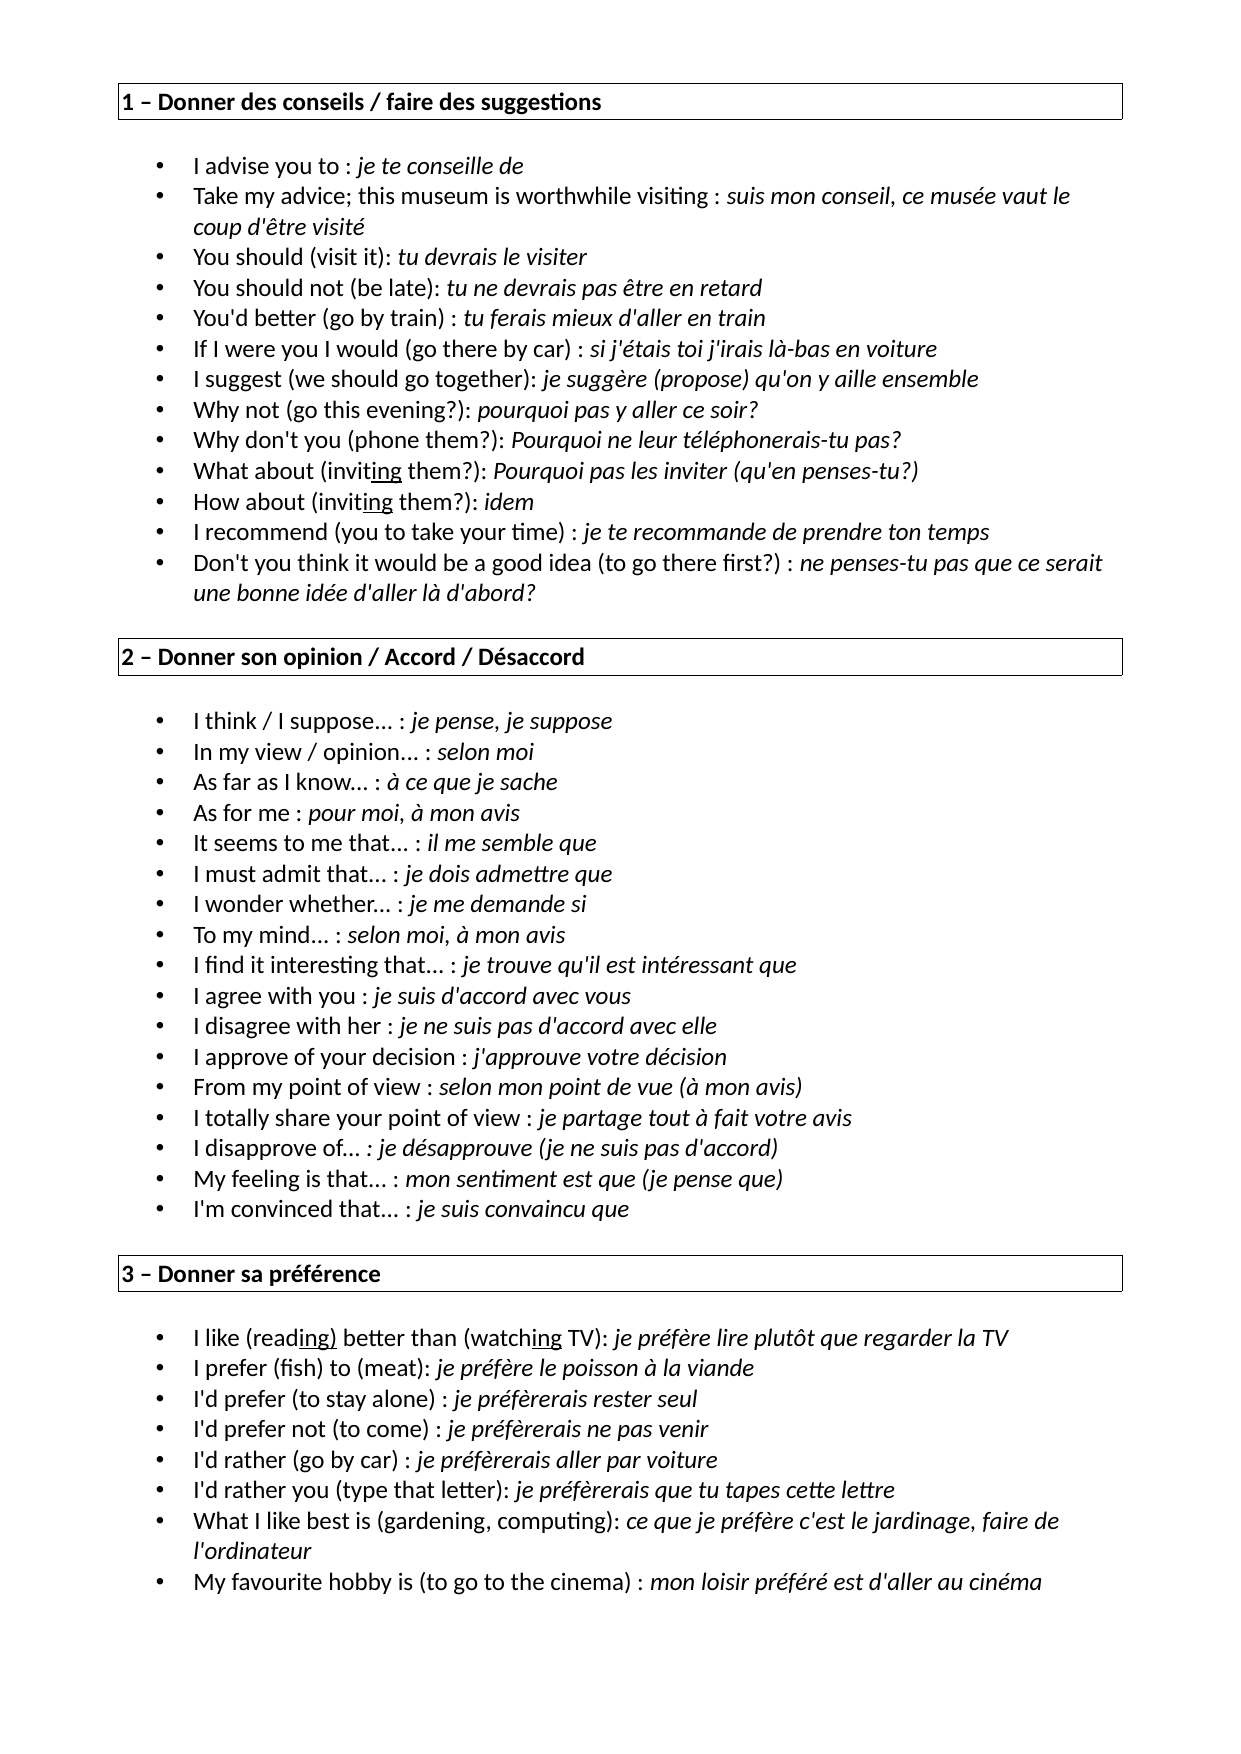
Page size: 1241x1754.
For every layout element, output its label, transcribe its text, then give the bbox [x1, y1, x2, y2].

list I wonder whether... : je me demande si [156, 888, 1122, 919]
list How about (inviting them?): idem [156, 486, 1122, 516]
list I'd rather (go by car) : je préfèrerais aller par voiture [156, 1444, 1122, 1474]
list What about (inviting them?): Pourquoi pas les inviter (qu'en penses-tu?) [156, 455, 1122, 486]
list You should (visit it): tu devrais le visiter [156, 241, 1122, 272]
list I recommend (you to take your time) : je te recommande de prendre ton temps [156, 516, 1122, 547]
list Why don't you (phone them?): Pourquoi ne leur téléphonerais-tu pas? [156, 424, 1122, 455]
list I disagree with her : je ne suis pas d'accord avec elle [156, 1011, 1122, 1041]
list I'd prefer not (to come) : je préfèrerais ne pas venir [156, 1413, 1122, 1444]
list Take my advice; this museum is worthwhile visiting : suis mon conseil, ce musée vaut le coup d'être visité [156, 180, 1122, 241]
list You'd better (go by train) : tu ferais mieux d'aller en train [156, 302, 1122, 333]
list In my view / opinion... : selon moi [156, 736, 1122, 766]
list I totally share your point of view : je partage tout à fait votre avis [156, 1102, 1122, 1133]
text 1 – Donner des conseils / faire des suggestions [119, 84, 1122, 119]
list It seems to me that... : il me semble que [156, 827, 1122, 858]
list My feeling is that... : mon sentiment est que (je pense que) [156, 1163, 1122, 1194]
text 3 – Donner sa préférence [119, 1256, 1122, 1291]
list I'm convinced that... : je suis convaincu que [156, 1194, 1122, 1224]
list I approve of your decision : j'approuve votre décision [156, 1041, 1122, 1072]
list I agree with you : je suis d'accord avec vous [156, 980, 1122, 1011]
list I prefer (fish) to (meat): je préfère le poisson à la viande [156, 1352, 1122, 1383]
list I think / I suppose... : je pense, je suppose [156, 705, 1122, 736]
list I advise you to : je te conseille de [156, 150, 1122, 180]
list From my point of view : selon mon point de vue (à mon avis) [156, 1072, 1122, 1102]
list To my mind... : selon moi, à mon avis [156, 919, 1122, 949]
list I suggest (we should go together): je suggère (propose) qu'on y aille ensemble [156, 363, 1122, 394]
list I'd rather you (type that letter): je préfèrerais que tu tapes cette lettre [156, 1474, 1122, 1505]
list I'd prefer (to stay alone) : je préfèrerais rester seul [156, 1383, 1122, 1413]
list My favourite hobby is (to go to the cinema) : mon loisir préféré est d'aller au cinéma [156, 1566, 1122, 1596]
list I must admit that... : je dois admettre que [156, 858, 1122, 888]
list As far as I know... : à ce que je sache [156, 766, 1122, 797]
list What I like best is (gardening, computing): ce que je préfère c'est le jardinage, faire de l'ordinateur [156, 1505, 1122, 1566]
list Why not (go this evening?): pourquoi pas y aller ce soir? [156, 394, 1122, 424]
list As for me : pour moi, à mon avis [156, 797, 1122, 827]
list Don't you think it would be a good idea (to go there first?) : ne penses-tu pas que ce serait une bonne idée d'aller là d'abord? [156, 547, 1122, 608]
list You should not (be late): tu ne devrais pas être en retard [156, 272, 1122, 302]
list I like (reading) better than (watching TV): je préfère lire plutôt que regarder la TV [156, 1322, 1122, 1352]
list I disapprove of... : je désapprouve (je ne suis pas d'accord) [156, 1133, 1122, 1163]
text 2 – Donner son opinion / Accord / Désaccord [119, 639, 1122, 675]
list I find it interesting that... : je trouve qu'il est intéressant que [156, 949, 1122, 980]
list If I were you I would (go there by car) : si j'étais toi j'irais là-bas en voiture [156, 333, 1122, 363]
